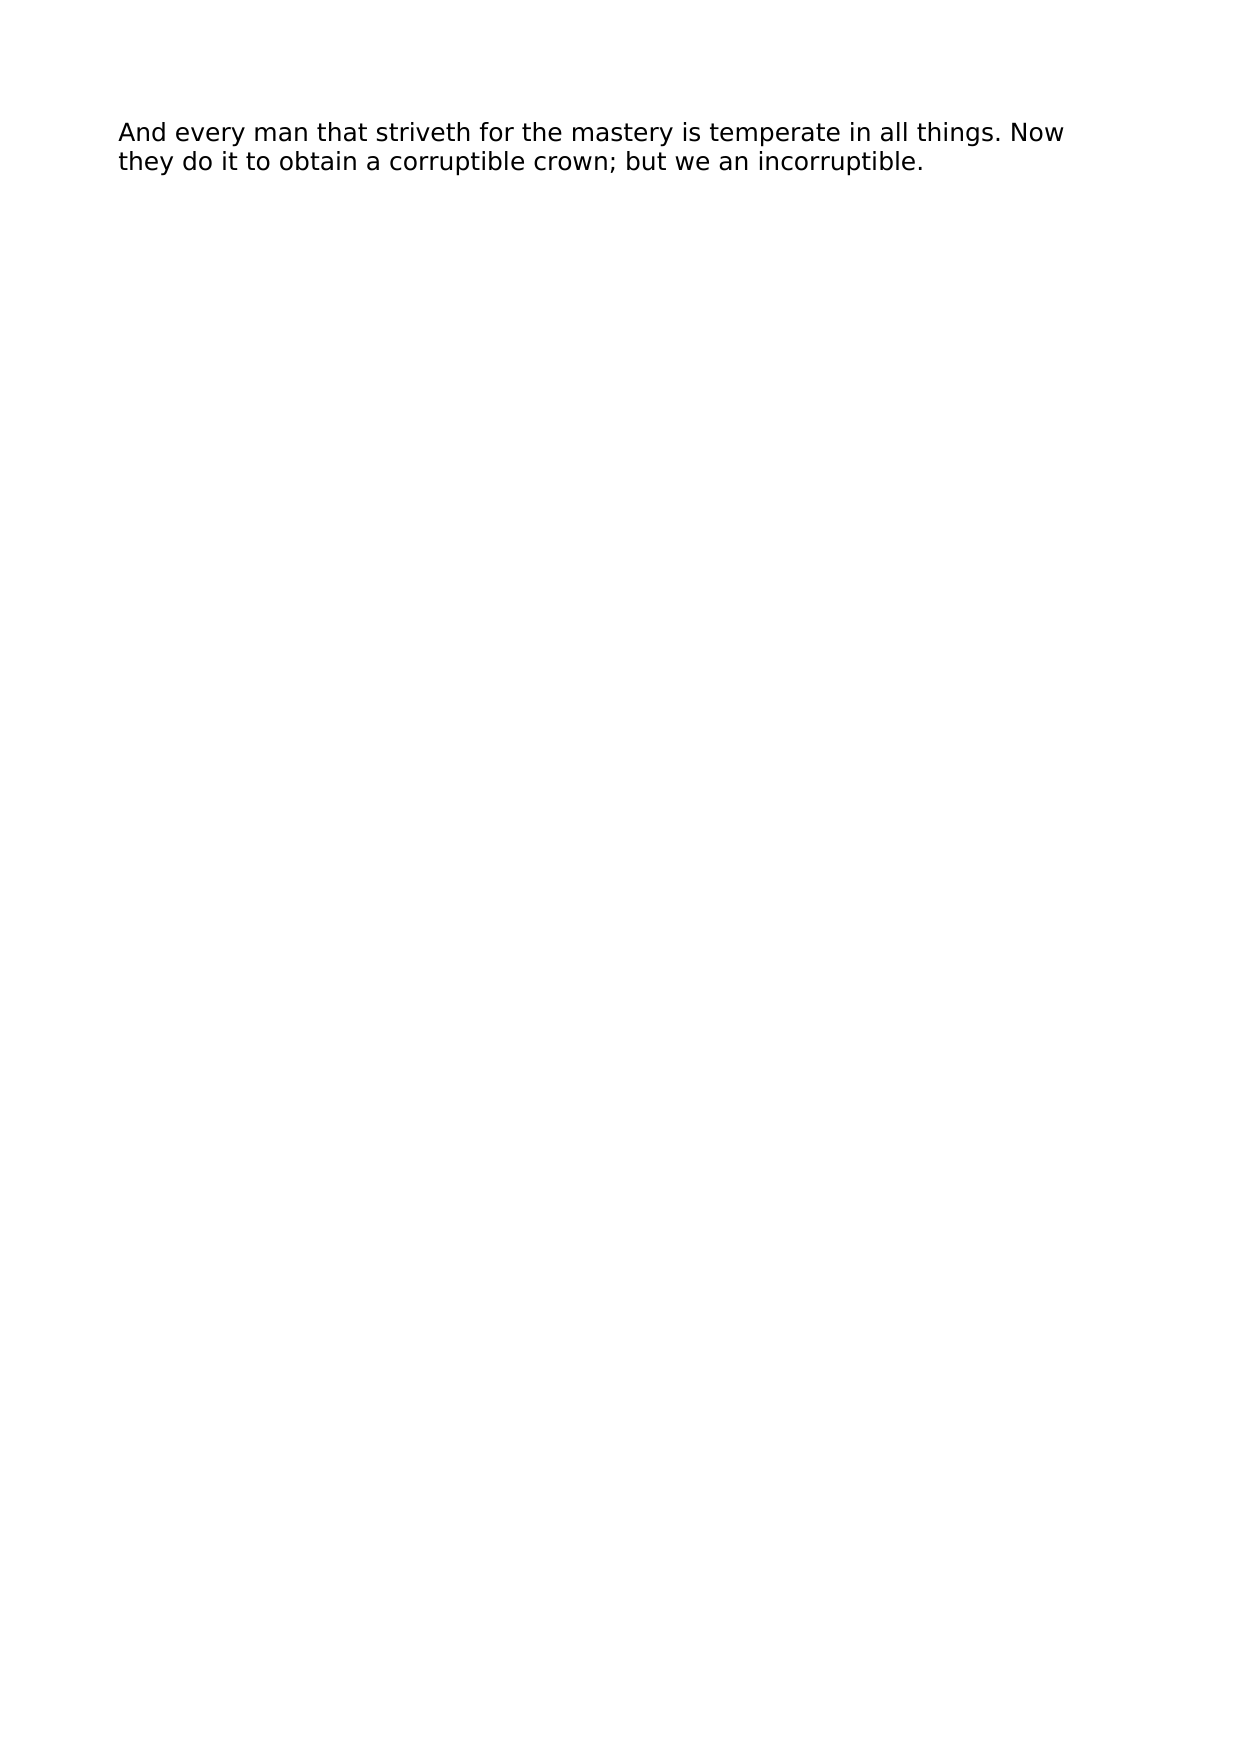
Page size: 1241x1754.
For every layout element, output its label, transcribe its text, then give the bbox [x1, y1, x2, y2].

text And every man that striveth for the mastery is temperate in all things. Now they do it to obtain a corruptible crown; but we an incorruptible. [118, 118, 1122, 176]
